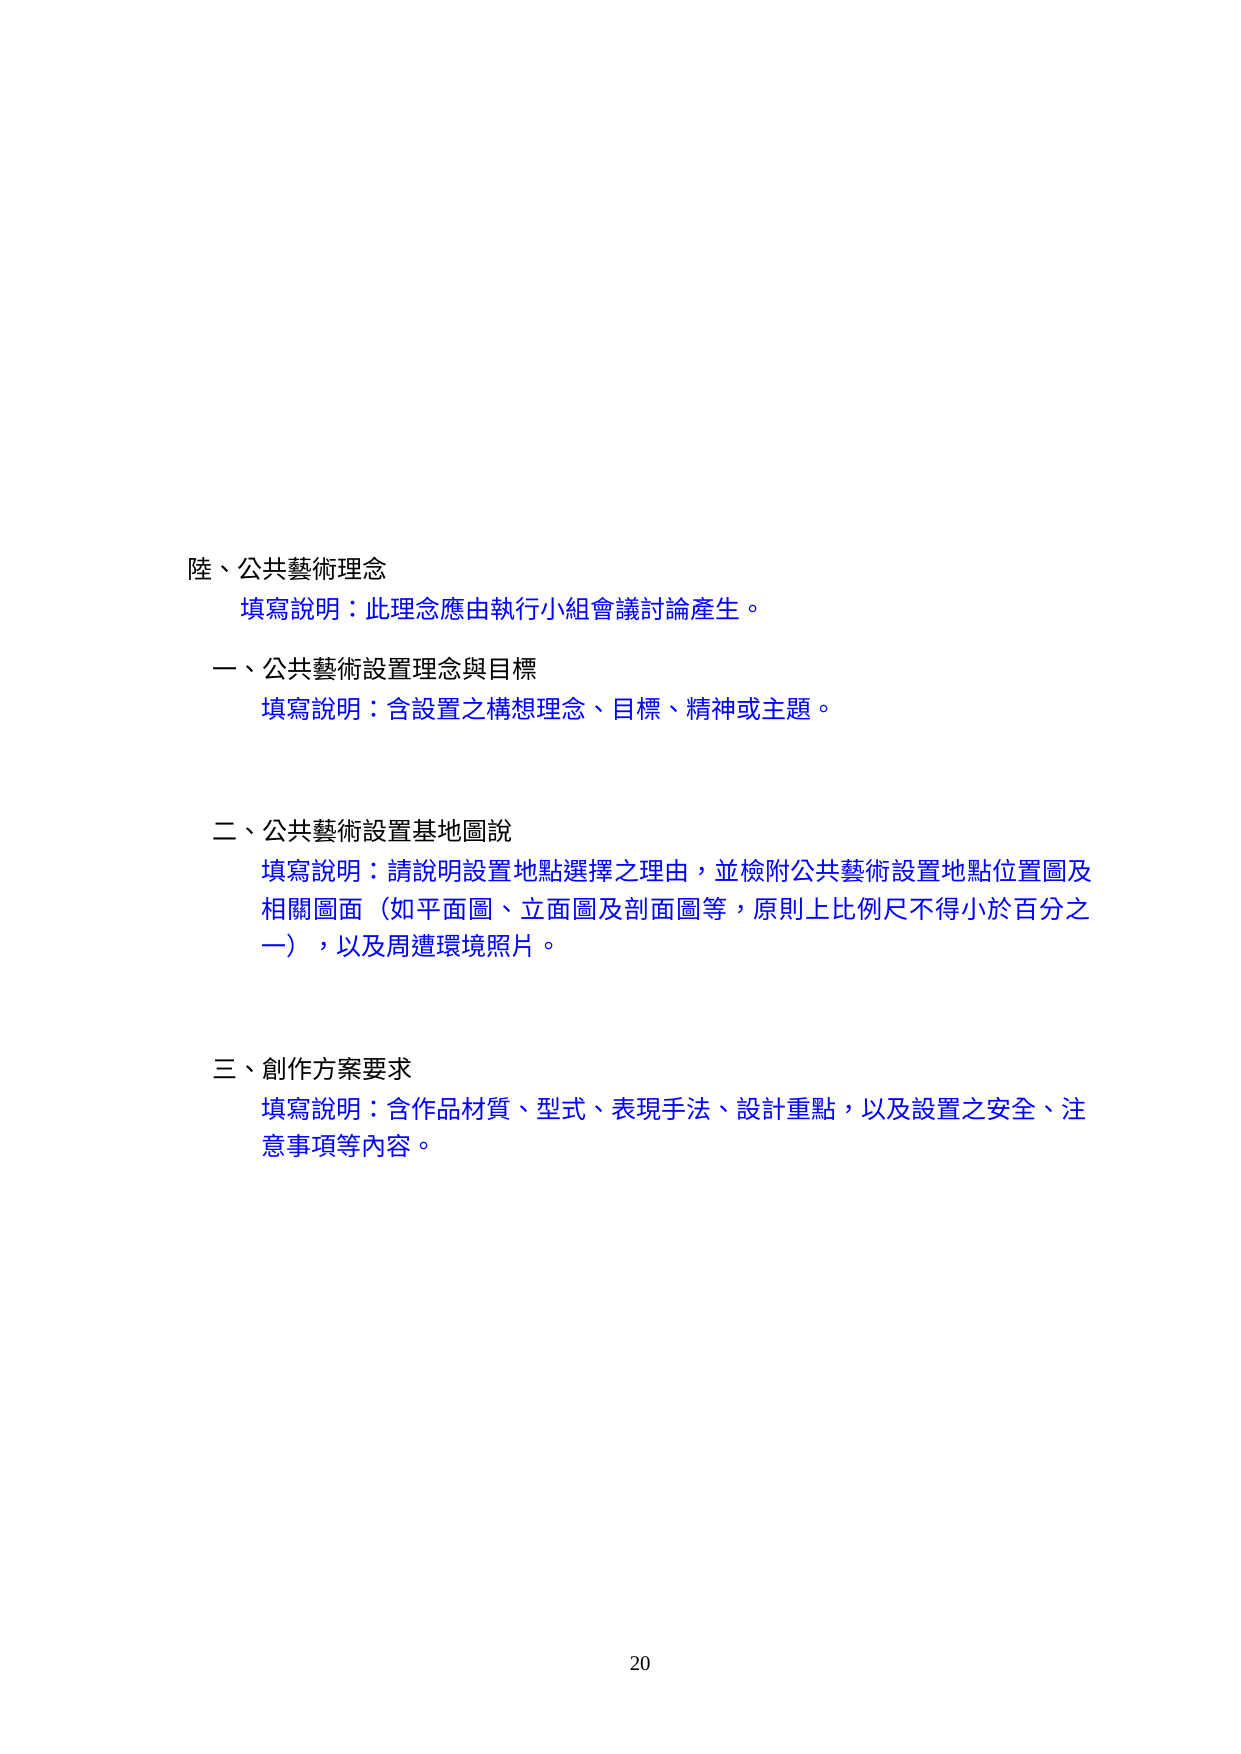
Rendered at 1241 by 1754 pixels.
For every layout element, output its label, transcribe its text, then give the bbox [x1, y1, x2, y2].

text 三、創作方案要求 [187, 1026, 1092, 1088]
text 陸、公共藝術理念 [187, 526, 1092, 588]
text 填寫說明：此理念應由執行小組會議討論產生。 [240, 588, 1092, 626]
text 填寫說明：含作品材質、型式、表現手法、設計重點，以及設置之安全、注意事項等內容。 [261, 1088, 1092, 1163]
text 填寫說明：請說明設置地點選擇之理由，並檢附公共藝術設置地點位置圖及相關圖面（如平面圖、立面圖及剖面圖等，原則上比例尺不得小於百分之一），以及周遭環境照片。 [261, 851, 1092, 963]
text 二、公共藝術設置基地圖說 [187, 788, 1092, 851]
text 填寫說明：含設置之構想理念、目標、精神或主題。 [240, 688, 1092, 726]
text 一、公共藝術設置理念與目標 [187, 626, 1092, 688]
